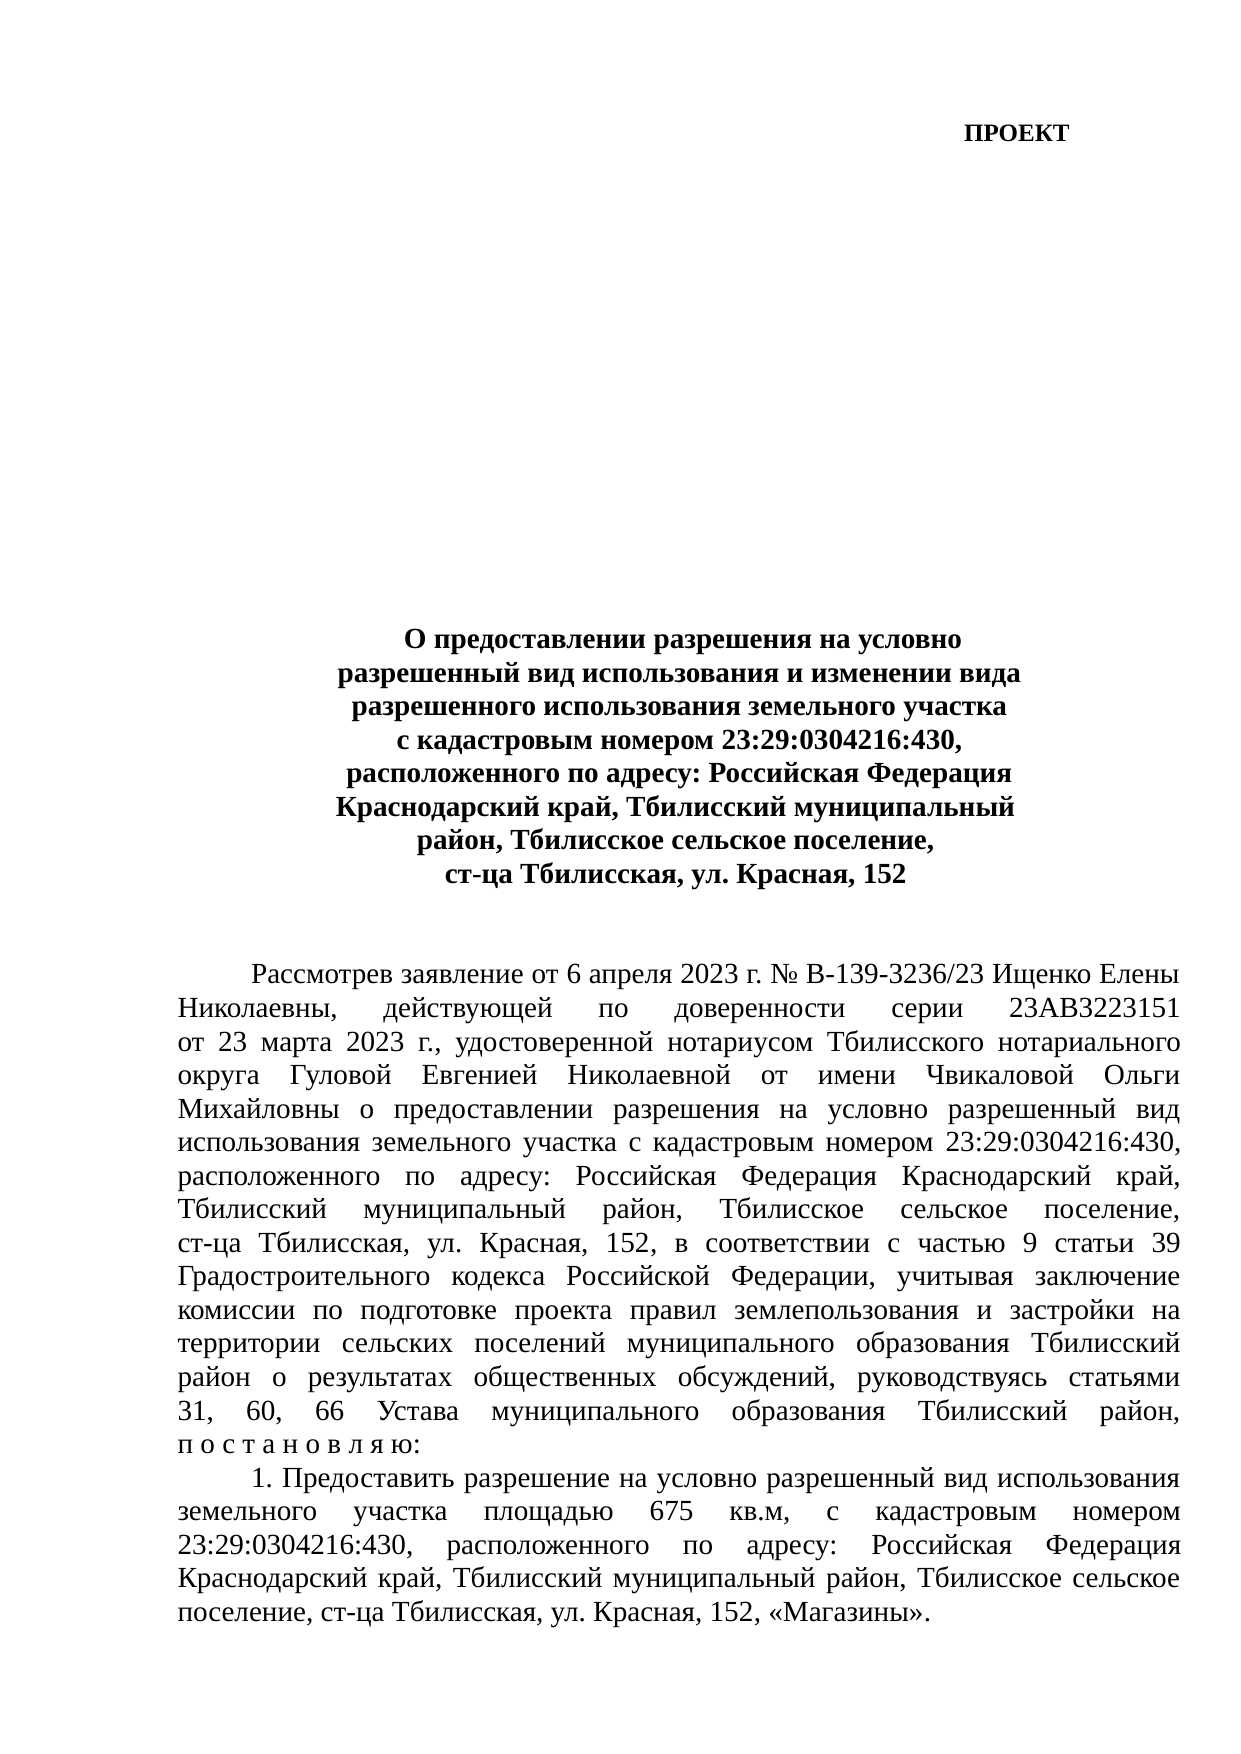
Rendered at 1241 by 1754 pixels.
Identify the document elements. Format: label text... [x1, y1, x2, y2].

text ПРОЕКТ [177, 118, 1181, 147]
text О предоставлении разрешения на условно [177, 621, 1181, 655]
text ст-ца Тбилисская, ул. Красная, 152 [177, 856, 1181, 889]
text район, Тбилисское сельское поселение, [177, 822, 1181, 856]
text расположенного по адресу: Российская Федерация [177, 755, 1181, 789]
text разрешенный вид использования и изменении вида [177, 655, 1181, 688]
text с кадастровым номером 23:29:0304216:430, [177, 722, 1181, 755]
text 1. Предоставить разрешение на условно разрешенный вид использования земельного участка площадью 675 кв.м, с кадастровым номером 23:29:0304216:430, расположенного по адресу: Российская Федерация Краснодарский край, Тбилисский муниципальный район, Тбилисское сельское поселение, ст-ца Тбилисская, ул. Красная, 152, «Магазины». [177, 1460, 1181, 1627]
text Краснодарский край, Тбилисский муниципальный [177, 789, 1181, 822]
text Рассмотрев заявление от 6 апреля 2023 г. № В-139-3236/23 Ищенко Елены Николаевны, действующей по доверенности серии 23АВ3223151 от 23 марта 2023 г., удостоверенной нотариусом Тбилисского нотариального округа Гуловой Евгенией Николаевной от имени Чвикаловой Ольги Михайловны о предоставлении разрешения на условно разрешенный вид использования земельного участка с кадастровым номером 23:29:0304216:430, расположенного по адресу: Российская Федерация Краснодарский край, Тбилисский муниципальный район, Тбилисское сельское поселение, ст-ца Тбилисская, ул. Красная, 152, в соответствии с частью 9 статьи 39 Градостроительного кодекса Российской Федерации, учитывая заключение комиссии по подготовке проекта правил землепользования и застройки на территории сельских поселений муниципального образования Тбилисский район о результатах общественных обсуждений, руководствуясь статьями 31, 60, 66 Устава муниципального образования Тбилисский район, п о с т а н о в л я ю: [177, 957, 1181, 1460]
text разрешенного использования земельного участка [177, 688, 1181, 722]
